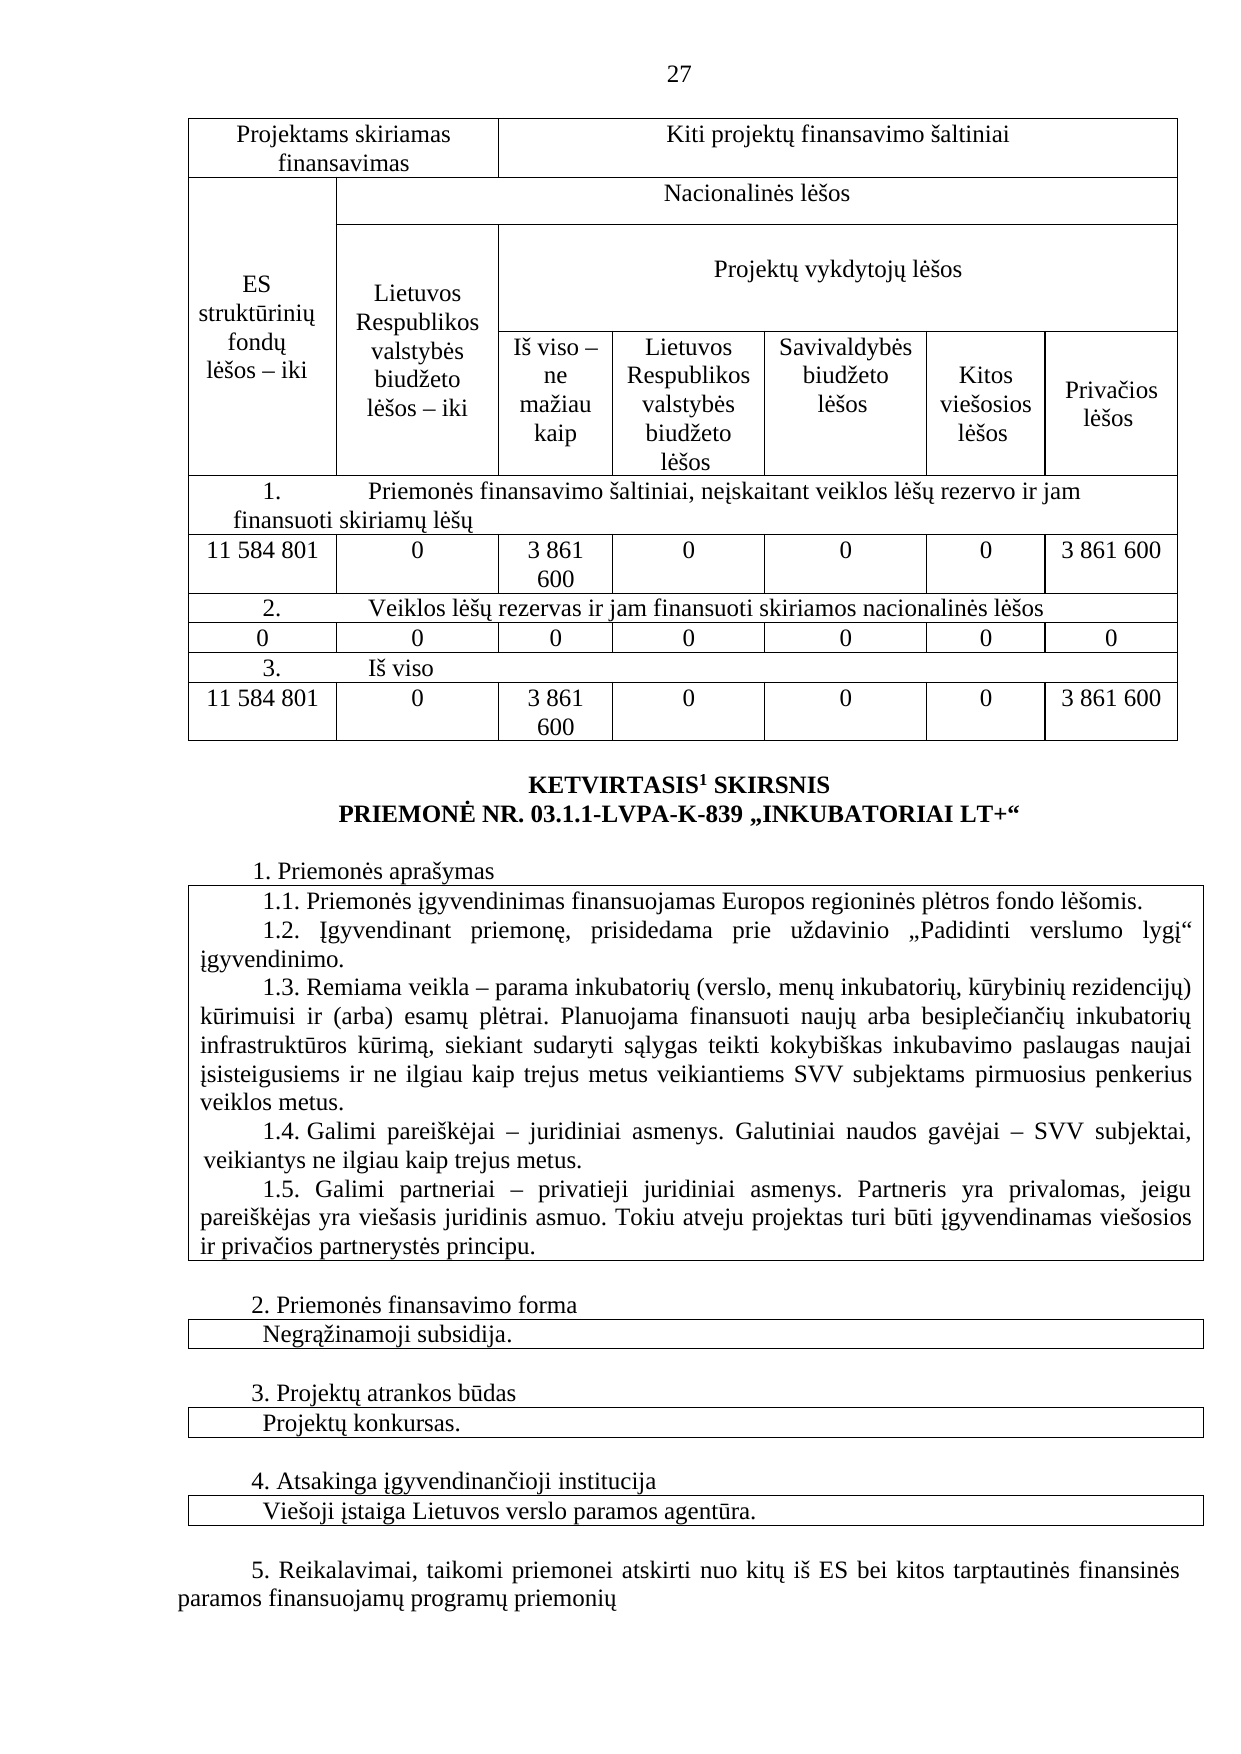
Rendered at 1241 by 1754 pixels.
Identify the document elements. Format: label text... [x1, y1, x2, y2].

table_cell Lietuvos Respublikos valstybės biudžeto lėšos – iki [337, 225, 498, 475]
text KETVIRTASIS1 SKIRSNIS [177, 770, 1181, 799]
text 5. Reikalavimai, taikomi priemonei atskirti nuo kitų iš ES bei kitos tarptautinės finansinės paramos finansuojamų programų priemonių [177, 1555, 1181, 1612]
table_cell 0 [927, 683, 1044, 740]
table_cell 1.2. Įgyvendinant priemonę, prisidedama prie uždavinio „Padidinti verslumo lygį“ įgyvendinimo. [189, 915, 1203, 972]
text PRIEMONĖ NR. 03.1.1-LVPA-K-839 „INKUBATORIAI LT+“ [177, 799, 1181, 828]
table_cell 1.5. Galimi partneriai – privatieji juridiniai asmenys. Partneris yra privalomas, jeigu pareiškėjas yra viešasis juridinis asmuo. Tokiu atveju projektas turi būti įgyvendinamas viešosios ir privačios partnerystės principu. [189, 1174, 1203, 1260]
table_header Negrąžinamoji subsidija. [189, 1320, 1203, 1348]
table_cell 1.4. Galimi pareiškėjai – juridiniai asmenys. Galutiniai naudos gavėjai – SVV subjektai, veikiantys ne ilgiau kaip trejus metus. [189, 1116, 1203, 1174]
table_cell 0 [765, 535, 926, 592]
table_cell ES struktūrinių fondų lėšos – iki [189, 178, 336, 475]
table_cell Privačios lėšos [1046, 332, 1177, 475]
table_cell 0 [337, 623, 498, 652]
text 1. Priemonės aprašymas [252, 856, 1181, 885]
table_cell 11 584 801 [189, 683, 336, 740]
table_cell 3 861 600 [1046, 535, 1177, 592]
table_cell Savivaldybės biudžeto lėšos [765, 332, 926, 475]
table_header Viešoji įstaiga Lietuvos verslo paramos agentūra. [189, 1496, 1203, 1525]
table_cell 3. Iš viso [189, 653, 1177, 682]
table_cell 0 [613, 535, 764, 592]
table_cell 0 [189, 623, 336, 652]
table_header 1.1. Priemonės įgyvendinimas finansuojamas Europos regioninės plėtros fondo lėšomis. [189, 886, 1203, 915]
table_cell 11 584 801 [189, 535, 336, 592]
table_cell 2. Veiklos lėšų rezervas ir jam finansuoti skiriamos nacionalinės lėšos [189, 594, 1177, 622]
table_cell Projektų vykdytojų lėšos [499, 225, 1177, 331]
text 4. Atsakinga įgyvendinančioji institucija [177, 1466, 1181, 1495]
table_cell Nacionalinės lėšos [337, 178, 1177, 224]
table_header Kiti projektų finansavimo šaltiniai [499, 119, 1177, 177]
table_cell 0 [613, 683, 764, 740]
table_cell 3 861 600 [1046, 683, 1177, 740]
table_header Projektų konkursas. [189, 1408, 1203, 1437]
table_cell Lietuvos Respublikos valstybės biudžeto lėšos [613, 332, 764, 475]
table_cell 1. Priemonės finansavimo šaltiniai, neįskaitant veiklos lėšų rezervo ir jam finansuoti skiriamų lėšų [189, 476, 1177, 534]
table_cell Kitos viešosios lėšos [927, 332, 1044, 475]
table_cell 0 [765, 683, 926, 740]
text 3. Projektų atrankos būdas [177, 1378, 1181, 1407]
table_cell 3 861 600 [499, 535, 612, 592]
table_header Projektams skiriamas finansavimas [189, 119, 498, 177]
table_cell 0 [1046, 623, 1177, 652]
table_cell Iš viso – ne mažiau kaip [499, 332, 612, 475]
table_cell 0 [337, 535, 498, 592]
table_cell 0 [765, 623, 926, 652]
table_cell 3 861 600 [499, 683, 612, 740]
table_cell 0 [499, 623, 612, 652]
table_cell 0 [613, 623, 764, 652]
table_cell 0 [927, 535, 1044, 592]
table_cell 0 [927, 623, 1044, 652]
table_cell 1.3. Remiama veikla – parama inkubatorių (verslo, menų inkubatorių, kūrybinių rezidencijų) kūrimuisi ir (arba) esamų plėtrai. Planuojama finansuoti naujų arba besiplečiančių inkubatorių infrastruktūros kūrimą, siekiant sudaryti sąlygas teikti kokybiškas inkubavimo paslaugas naujai įsisteigusiems ir ne ilgiau kaip trejus metus veikiantiems SVV subjektams pirmuosius penkerius veiklos metus. [189, 973, 1203, 1116]
text 2. Priemonės finansavimo forma [251, 1290, 1181, 1318]
table_cell 0 [337, 683, 498, 740]
